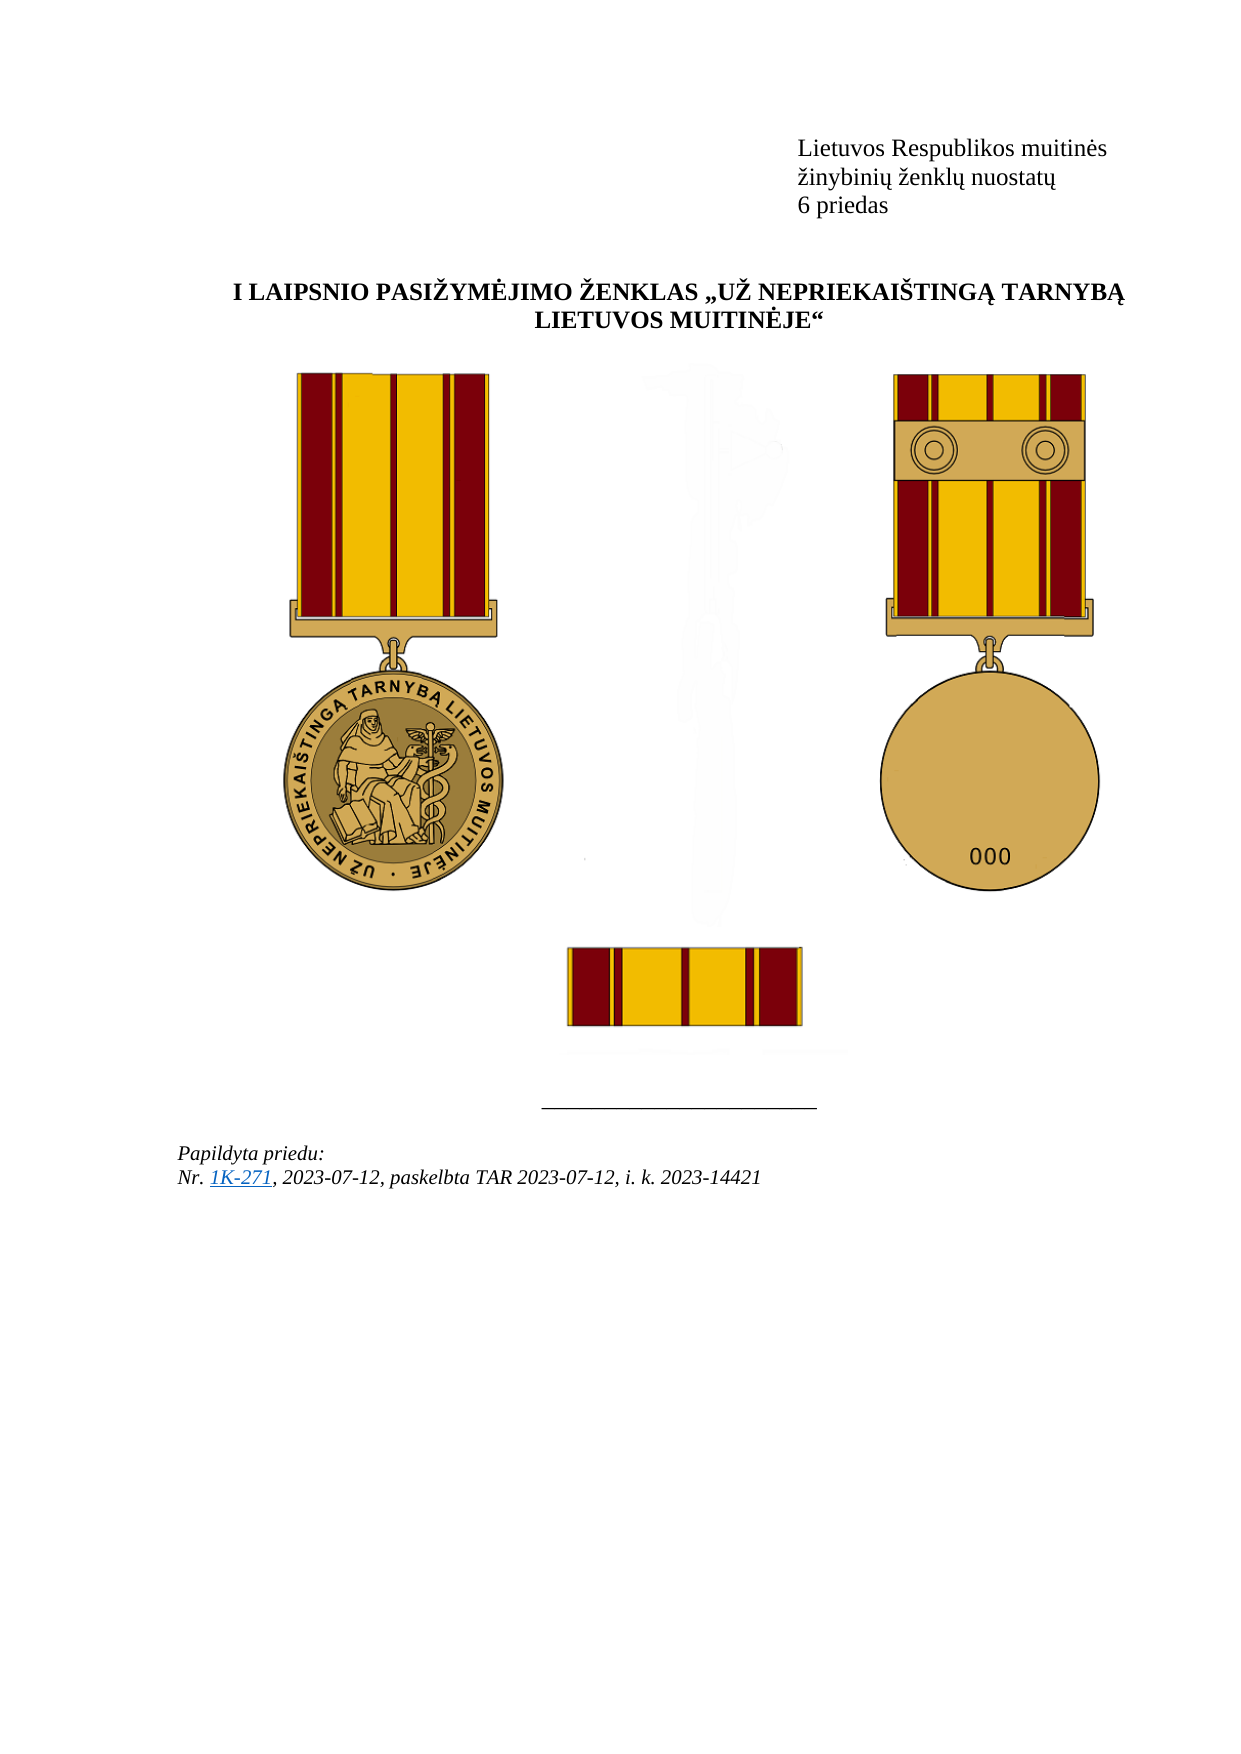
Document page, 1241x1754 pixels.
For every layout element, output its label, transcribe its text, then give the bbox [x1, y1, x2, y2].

text žinybinių ženklų nuostatų [177, 162, 1181, 190]
text I LAIPSNIO PASIŽYMĖJIMO ŽENKLAS „UŽ NEPRIEKAIŠTINGĄ TARNYBĄ LIETUVOS MUITINĖJE“ [177, 277, 1181, 334]
text Lietuvos Respublikos muitinės [177, 133, 1181, 162]
text 6 priedas [177, 190, 1181, 219]
text ______________________ [177, 1083, 1181, 1112]
text Nr. 1K-271, 2023-07-12, paskelbta TAR 2023-07-12, i. k. 2023-14421 [177, 1165, 1181, 1189]
text Papildyta priedu: [177, 1141, 1181, 1165]
